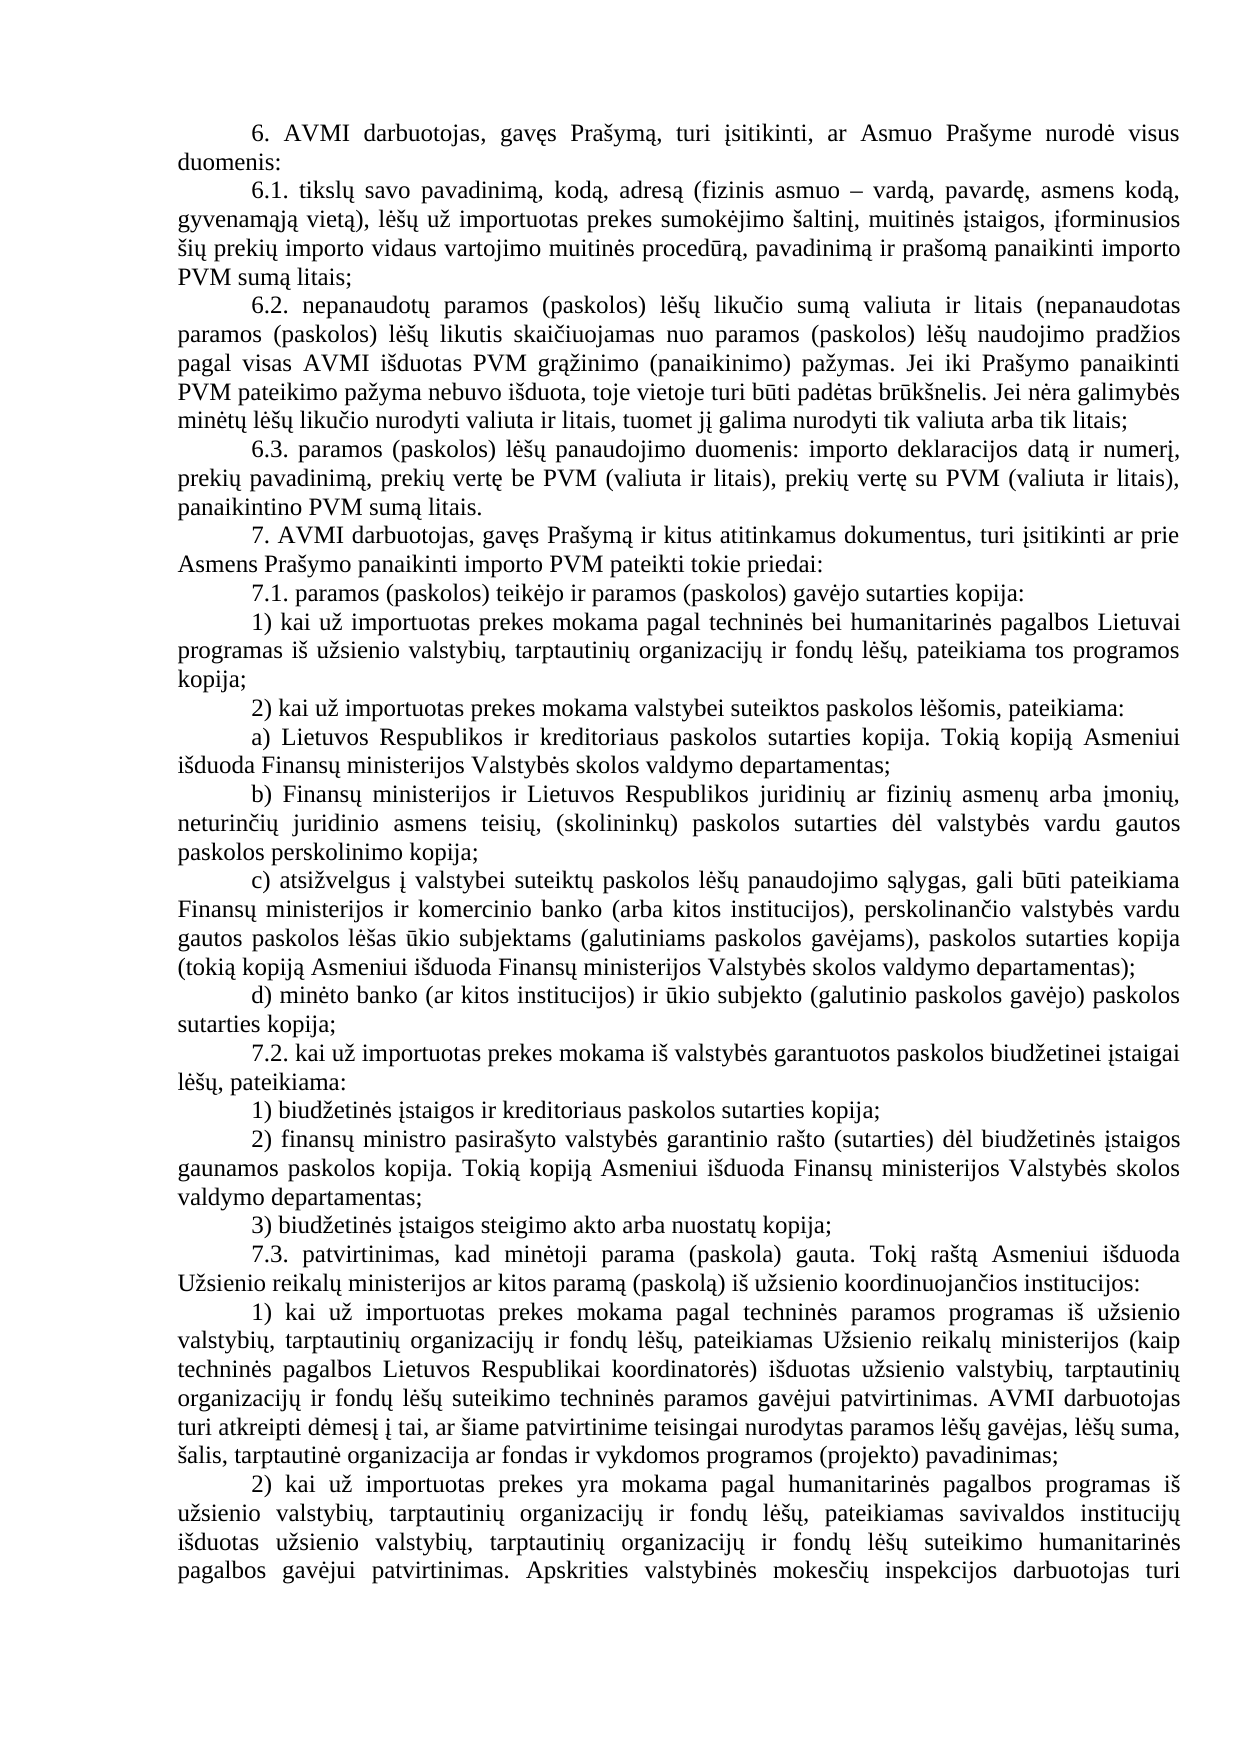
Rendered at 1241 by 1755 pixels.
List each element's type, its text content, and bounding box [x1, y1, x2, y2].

text d) minėto banko (ar kitos institucijos) ir ūkio subjekto (galutinio paskolos gavėjo) paskolos sutarties kopija; [177, 981, 1181, 1038]
text 3) biudžetinės įstaigos steigimo akto arba nuostatų kopija; [177, 1211, 1181, 1239]
text 2) kai už importuotas prekes mokama valstybei suteiktos paskolos lėšomis, pateikiama: [177, 693, 1181, 722]
text 1) kai už importuotas prekes mokama pagal techninės bei humanitarinės pagalbos Lietuvai programas iš užsienio valstybių, tarptautinių organizacijų ir fondų lėšų, pateikiama tos programos kopija; [177, 607, 1181, 693]
text b) Finansų ministerijos ir Lietuvos Respublikos juridinių ar fizinių asmenų arba įmonių, neturinčių juridinio asmens teisių, (skolininkų) paskolos sutarties dėl valstybės vardu gautos paskolos perskolinimo kopija; [177, 779, 1181, 866]
text c) atsižvelgus į valstybei suteiktų paskolos lėšų panaudojimo sąlygas, gali būti pateikiama Finansų ministerijos ir komercinio banko (arba kitos institucijos), perskolinančio valstybės vardu gautos paskolos lėšas ūkio subjektams (galutiniams paskolos gavėjams), paskolos sutarties kopija (tokią kopiją Asmeniui išduoda Finansų ministerijos Valstybės skolos valdymo departamentas); [177, 866, 1181, 981]
text 7.3. patvirtinimas, kad minėtoji parama (paskola) gauta. Tokį raštą Asmeniui išduoda Užsienio reikalų ministerijos ar kitos paramą (paskolą) iš užsienio koordinuojančios institucijos: [177, 1239, 1181, 1297]
text 7.1. paramos (paskolos) teikėjo ir paramos (paskolos) gavėjo sutarties kopija: [177, 578, 1181, 607]
text 1) kai už importuotas prekes mokama pagal techninės paramos programas iš užsienio valstybių, tarptautinių organizacijų ir fondų lėšų, pateikiamas Užsienio reikalų ministerijos (kaip techninės pagalbos Lietuvos Respublikai koordinatorės) išduotas užsienio valstybių, tarptautinių organizacijų ir fondų lėšų suteikimo techninės paramos gavėjui patvirtinimas. AVMI darbuotojas turi atkreipti dėmesį į tai, ar šiame patvirtinime teisingai nurodytas paramos lėšų gavėjas, lėšų suma, šalis, tarptautinė organizacija ar fondas ir vykdomos programos (projekto) pavadinimas; [177, 1297, 1181, 1469]
text 6.2. nepanaudotų paramos (paskolos) lėšų likučio sumą valiuta ir litais (nepanaudotas paramos (paskolos) lėšų likutis skaičiuojamas nuo paramos (paskolos) lėšų naudojimo pradžios pagal visas AVMI išduotas PVM grąžinimo (panaikinimo) pažymas. Jei iki Prašymo panaikinti PVM pateikimo pažyma nebuvo išduota, toje vietoje turi būti padėtas brūkšnelis. Jei nėra galimybės minėtų lėšų likučio nurodyti valiuta ir litais, tuomet jį galima nurodyti tik valiuta arba tik litais; [177, 291, 1181, 434]
text 7.2. kai už importuotas prekes mokama iš valstybės garantuotos paskolos biudžetinei įstaigai lėšų, pateikiama: [177, 1038, 1181, 1096]
text a) Lietuvos Respublikos ir kreditoriaus paskolos sutarties kopija. Tokią kopiją Asmeniui išduoda Finansų ministerijos Valstybės skolos valdymo departamentas; [177, 722, 1181, 779]
text 6.3. paramos (paskolos) lėšų panaudojimo duomenis: importo deklaracijos datą ir numerį, prekių pavadinimą, prekių vertę be PVM (valiuta ir litais), prekių vertę su PVM (valiuta ir litais), panaikintino PVM sumą litais. [177, 434, 1181, 521]
text 1) biudžetinės įstaigos ir kreditoriaus paskolos sutarties kopija; [177, 1096, 1181, 1124]
text 2) kai už importuotas prekes yra mokama pagal humanitarinės pagalbos programas iš užsienio valstybių, tarptautinių organizacijų ir fondų lėšų, pateikiamas savivaldos institucijų išduotas užsienio valstybių, tarptautinių organizacijų ir fondų lėšų suteikimo humanitarinės pagalbos gavėjui patvirtinimas. Apskrities valstybinės mokesčių inspekcijos darbuotojas turi [177, 1469, 1181, 1584]
text 7. AVMI darbuotojas, gavęs Prašymą ir kitus atitinkamus dokumentus, turi įsitikinti ar prie Asmens Prašymo panaikinti importo PVM pateikti tokie priedai: [177, 521, 1181, 578]
text 6.1. tikslų savo pavadinimą, kodą, adresą (fizinis asmuo – vardą, pavardę, asmens kodą, gyvenamąją vietą), lėšų už importuotas prekes sumokėjimo šaltinį, muitinės įstaigos, įforminusios šių prekių importo vidaus vartojimo muitinės procedūrą, pavadinimą ir prašomą panaikinti importo PVM sumą litais; [177, 176, 1181, 291]
text 6. AVMI darbuotojas, gavęs Prašymą, turi įsitikinti, ar Asmuo Prašyme nurodė visus duomenis: [177, 118, 1181, 176]
text 2) finansų ministro pasirašyto valstybės garantinio rašto (sutarties) dėl biudžetinės įstaigos gaunamos paskolos kopija. Tokią kopiją Asmeniui išduoda Finansų ministerijos Valstybės skolos valdymo departamentas; [177, 1124, 1181, 1211]
